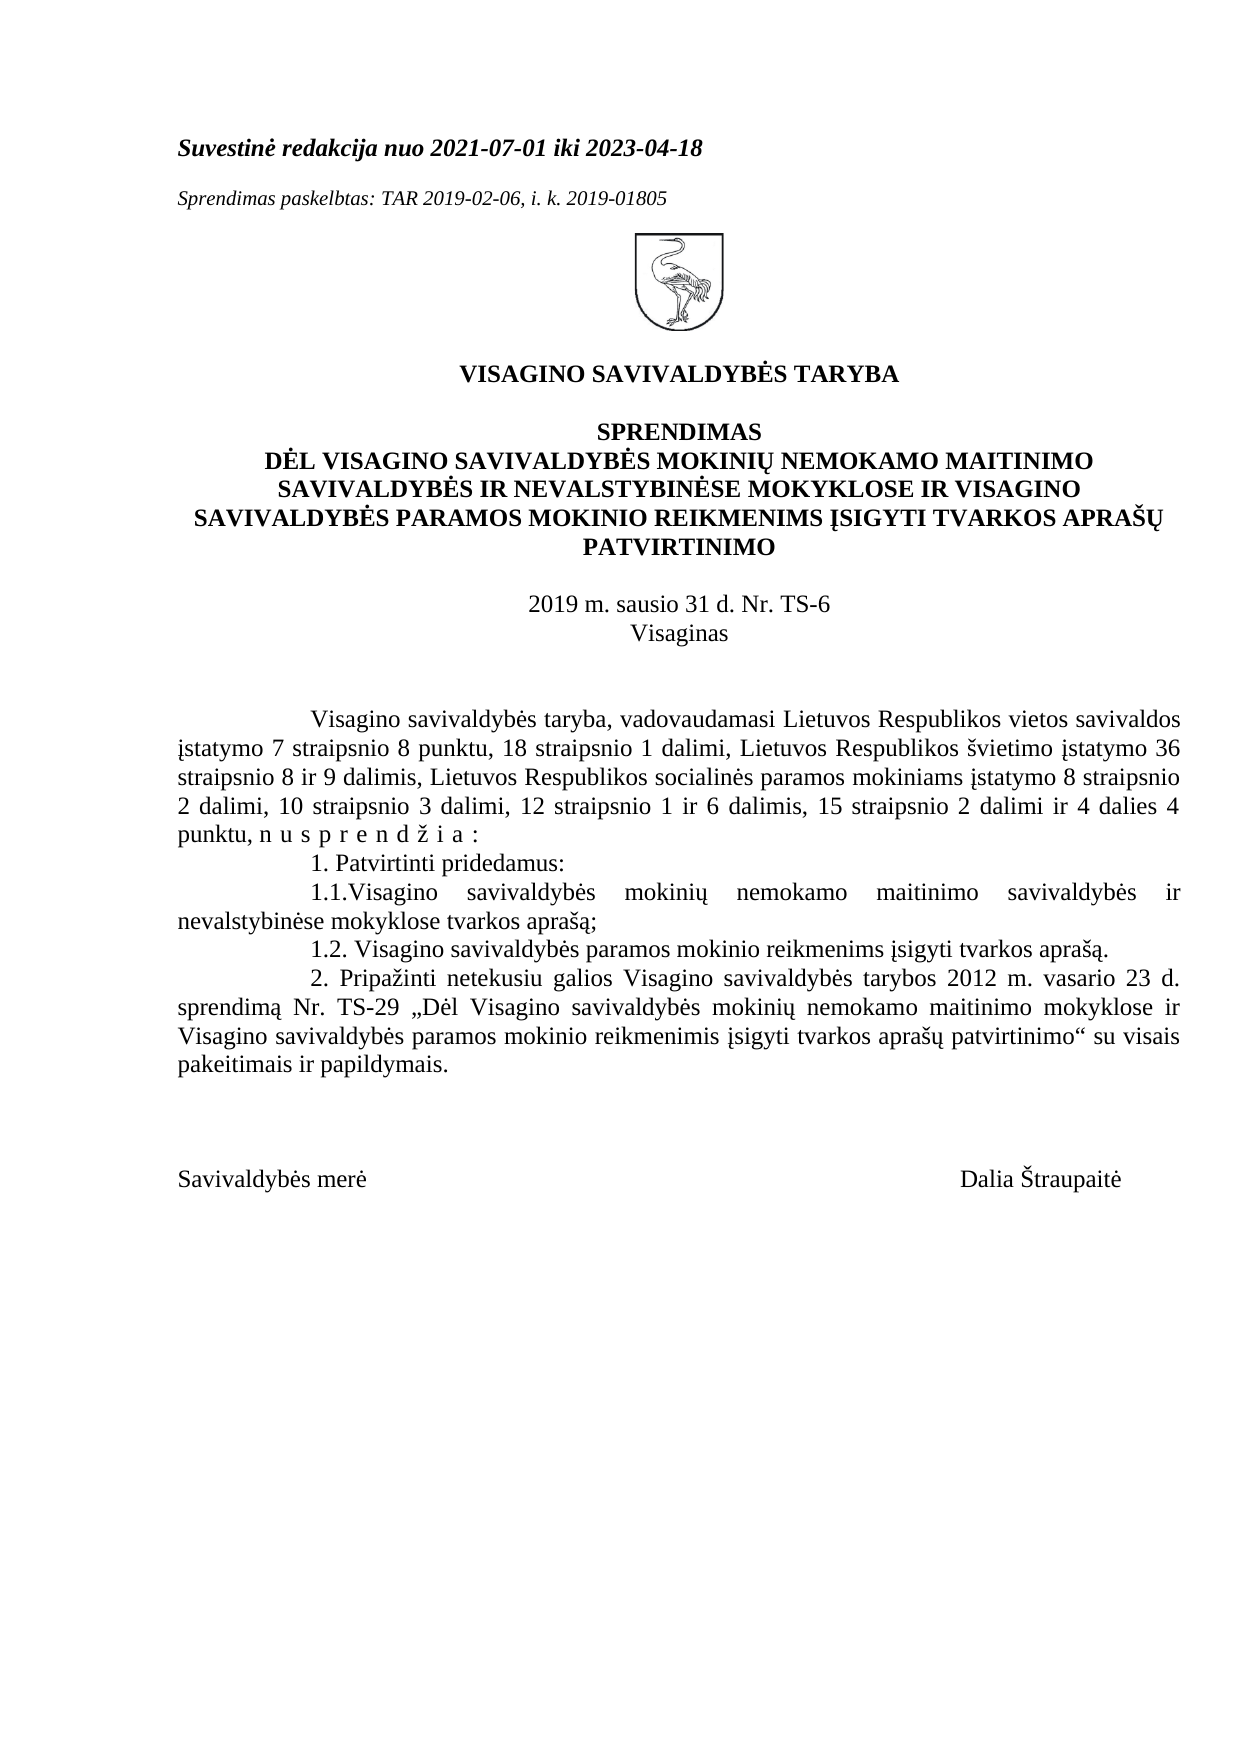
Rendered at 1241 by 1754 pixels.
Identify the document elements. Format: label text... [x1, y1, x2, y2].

text 1.2. Visagino savivaldybės paramos mokinio reikmenims įsigyti tvarkos aprašą. [177, 934, 1181, 963]
text visagino savivaldybės taryba [177, 359, 1181, 388]
text 1. Patvirtinti pridedamus: [177, 848, 1181, 877]
text 1.1.Visagino savivaldybės mokinių nemokamo maitinimo savivaldybės ir nevalstybinėse mokyklose tvarkos aprašą; [177, 877, 1181, 934]
text 2019 m. sausio 31 d. Nr. TS-6 [177, 589, 1181, 618]
text sprendimas [177, 417, 1181, 446]
text Visaginas [177, 618, 1181, 647]
text Sprendimas paskelbtas: TAR 2019-02-06, i. k. 2019-01805 [177, 186, 1181, 210]
text DĖL VISAGINO SAVIVALDYBĖS MOKINIŲ NEMOKAMO MAITINIMO SAVIVALDYBĖS IR NEVALSTYBINĖSE MOKYKLOSE IR VISAGINO SAVIVALDYBĖS PARAMOS MOKINIO REIKMENIMS ĮSIGYTI TVARKOS APRAŠŲ PATVIRTINIMO [177, 446, 1181, 561]
text Savivaldybės merė Dalia Štraupaitė [177, 1164, 1181, 1193]
text Visagino savivaldybės taryba, vadovaudamasi Lietuvos Respublikos vietos savivaldos įstatymo 7 straipsnio 8 punktu, 18 straipsnio 1 dalimi, Lietuvos Respublikos švietimo įstatymo 36 straipsnio 8 ir 9 dalimis, Lietuvos Respublikos socialinės paramos mokiniams įstatymo 8 straipsnio 2 dalimi, 10 straipsnio 3 dalimi, 12 straipsnio 1 ir 6 dalimis, 15 straipsnio 2 dalimi ir 4 dalies 4 punktu, nusprendžia: [177, 704, 1181, 848]
text 2. Pripažinti netekusiu galios Visagino savivaldybės tarybos 2012 m. vasario 23 d. sprendimą Nr. TS-29 „Dėl Visagino savivaldybės mokinių nemokamo maitinimo mokyklose ir Visagino savivaldybės paramos mokinio reikmenimis įsigyti tvarkos aprašų patvirtinimo“ su visais pakeitimais ir papildymais. [177, 963, 1181, 1078]
text Suvestinė redakcija nuo 2021-07-01 iki 2023-04-18 [177, 133, 1181, 162]
